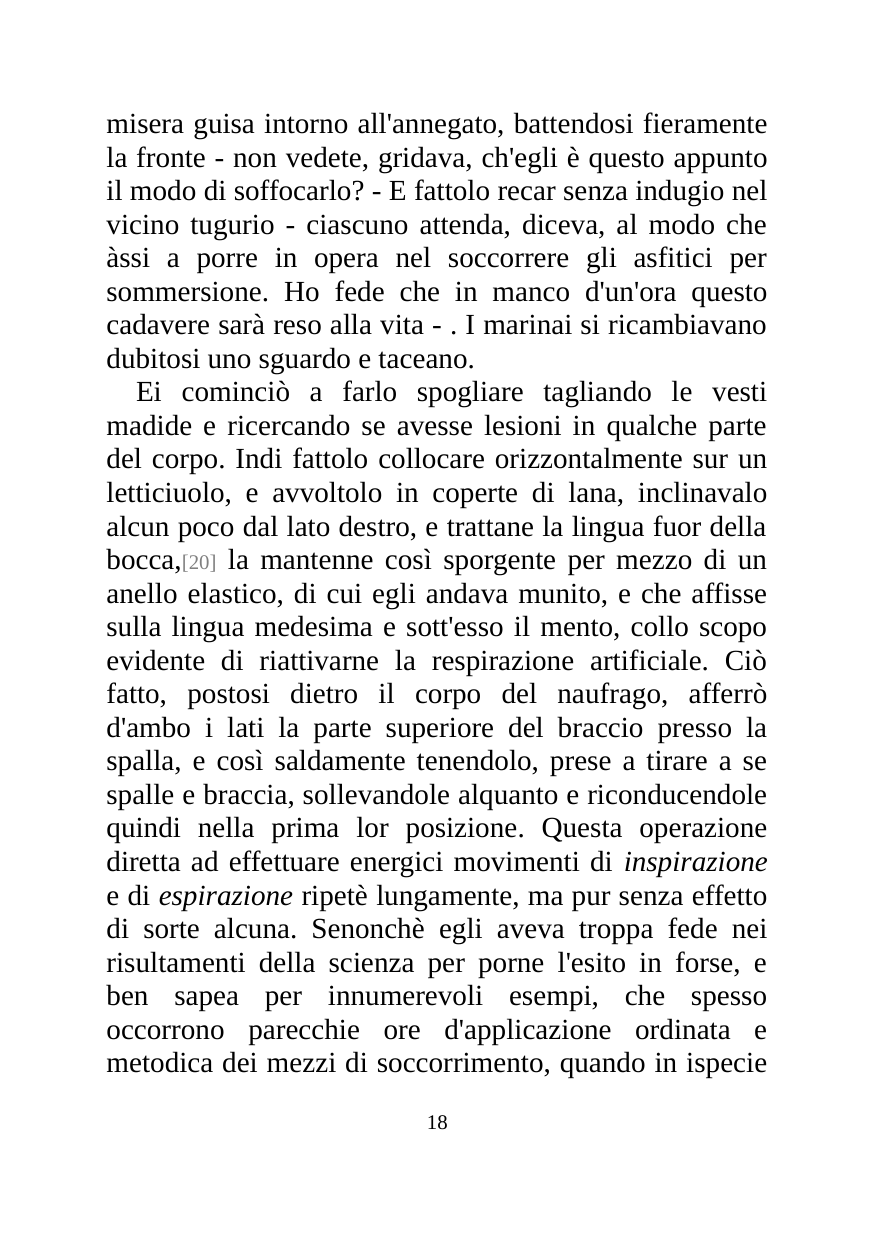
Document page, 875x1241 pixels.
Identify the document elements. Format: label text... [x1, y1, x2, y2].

text misera guisa intorno all'annegato, battendosi fieramente la fronte - non vedete, gridava, ch'egli è questo appunto il modo di soffocarlo? - E fattolo recar senza indugio nel vicino tugurio - ciascuno attenda, diceva, al modo che àssi a porre in opera nel soccorrere gli asfitici per sommersione. Ho fede che in manco d'un'ora questo cadavere sarà reso alla vita - . I marinai si ricambiavano dubitosi uno sguardo e taceano. [106, 106, 768, 374]
text Ei cominciò a farlo spogliare tagliando le vesti madide e ricercando se avesse lesioni in qualche parte del corpo. Indi fattolo collocare orizzontalmente sur un letticiuolo, e avvoltolo in coperte di lana, inclinavalo alcun poco dal lato destro, e trattane la lingua fuor della bocca,[20] la mantenne così sporgente per mezzo di un anello elastico, di cui egli andava munito, e che affisse sulla lingua medesima e sott'esso il mento, collo scopo evidente di riattivarne la respirazione artificiale. Ciò fatto, postosi dietro il corpo del naufrago, afferrò d'ambo i lati la parte superiore del braccio presso la spalla, e così saldamente tenendolo, prese a tirare a se spalle e braccia, sollevandole alquanto e riconducendole quindi nella prima lor posizione. Questa operazione diretta ad effettuare energici movimenti di inspirazione e di espirazione ripetè lungamente, ma pur senza effetto di sorte alcuna. Senonchè egli aveva troppa fede nei risultamenti della scienza per porne l'esito in forse, e ben sapea per innumerevoli esempi, che spesso occorrono parecchie ore d'applicazione ordinata e metodica dei mezzi di soccorrimento, quando in ispecie [106, 374, 768, 1079]
